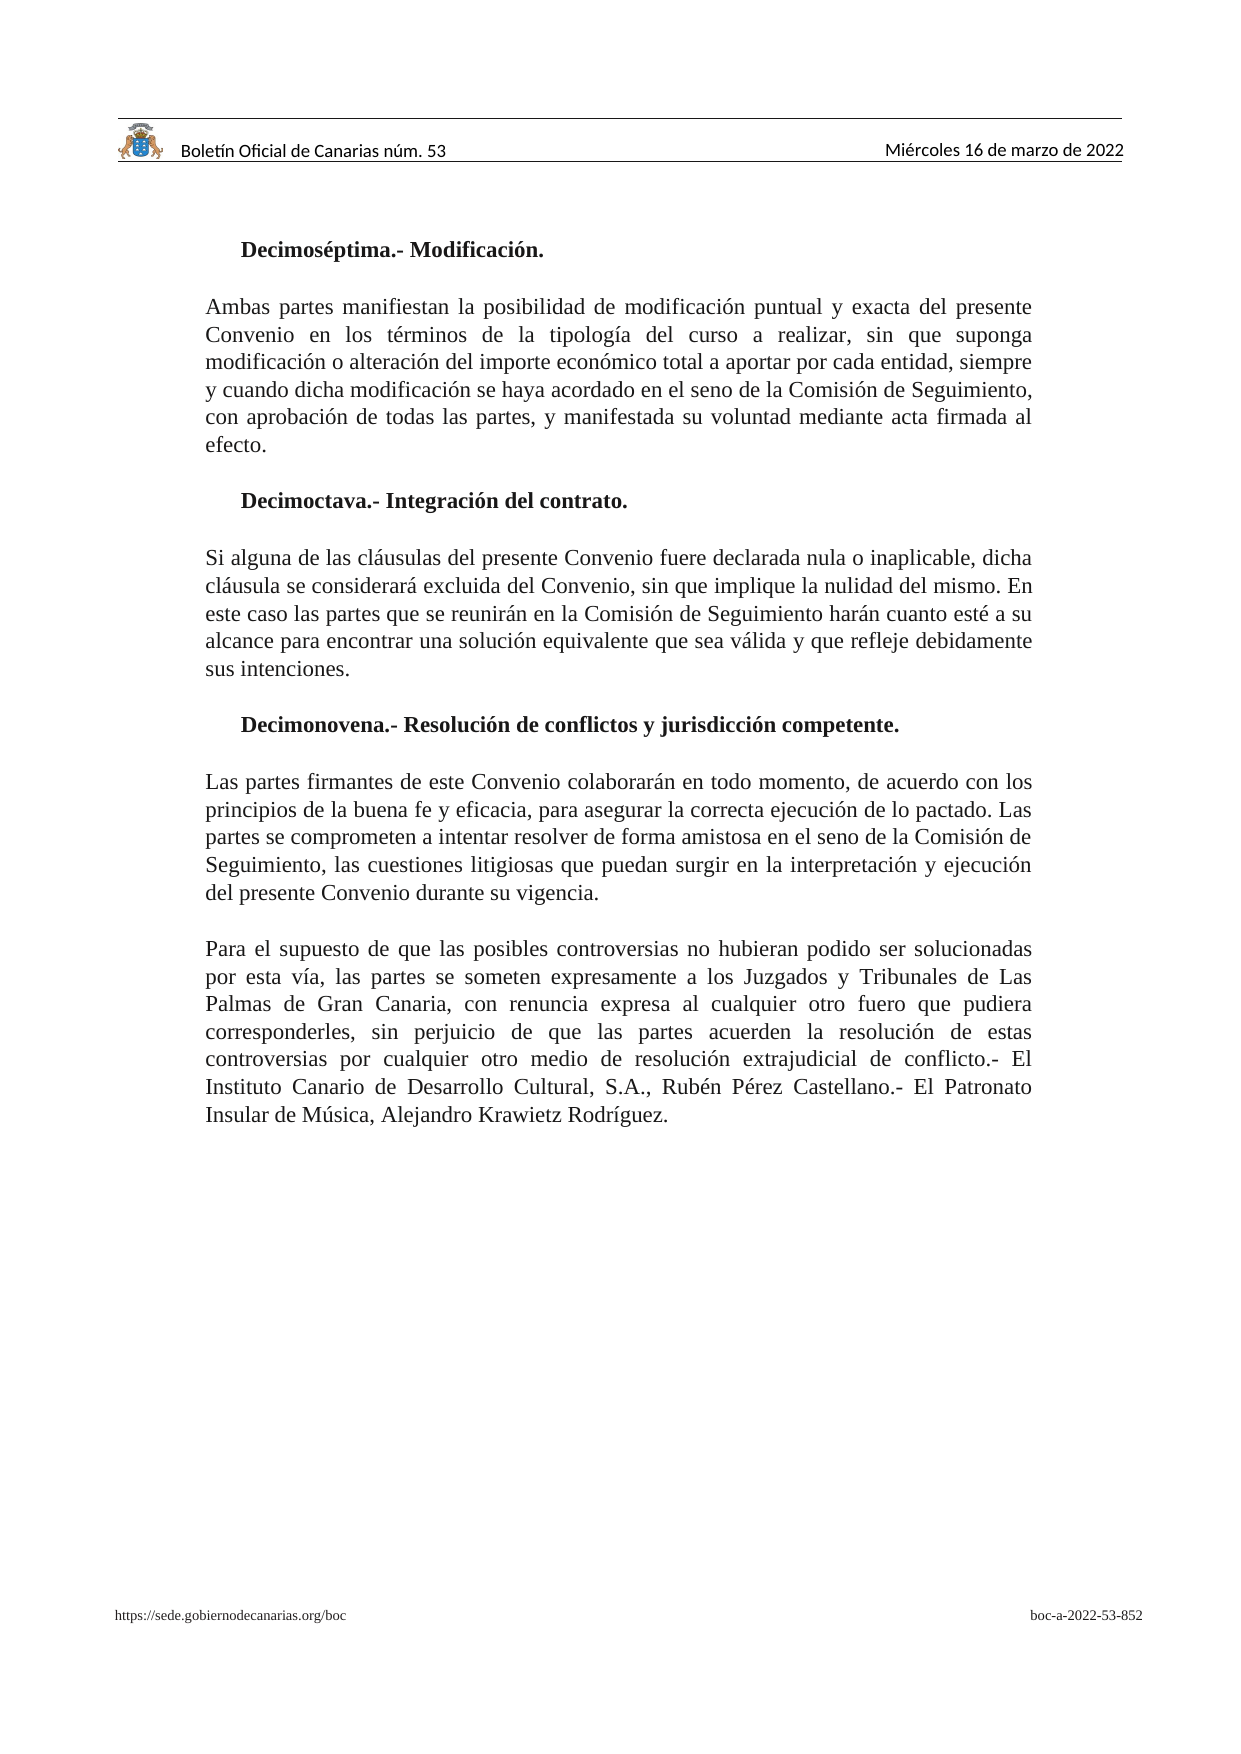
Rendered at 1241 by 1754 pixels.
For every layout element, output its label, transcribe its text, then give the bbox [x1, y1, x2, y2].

text Ambas partes manifiestan la posibilidad de modificación puntual y exacta del presente Convenio en los términos de la tipología del curso a realizar, sin que suponga modificación o alteración del importe económico total a aportar por cada entidad, siempre y cuando dicha modificación se haya acordado en el seno de la Comisión de Seguimiento, con aprobación de todas las partes, y manifestada su voluntad mediante acta firmada al efecto. [205, 293, 1034, 457]
text Decimoséptima.- Modificación. [241, 236, 1034, 263]
text Las partes firmantes de este Convenio colaborarán en todo momento, de acuerdo con los principios de la buena fe y eficacia, para asegurar la correcta ejecución de lo pactado. Las partes se comprometen a intentar resolver de forma amistosa en el seno de la Comisión de Seguimiento, las cuestiones litigiosas que puedan surgir en la interpretación y ejecución del presente Convenio durante su vigencia. [205, 768, 1034, 905]
text Para el supuesto de que las posibles controversias no hubieran podido ser solucionadas por esta vía, las partes se someten expresamente a los Juzgados y Tribunales de Las Palmas de Gran Canaria, con renuncia expresa al cualquier otro fuero que pudiera corresponderles, sin perjuicio de que las partes acuerden la resolución de estas controversias por cualquier otro medio de resolución extrajudicial de conflicto.- El Instituto Canario de Desarrollo Cultural, S.A., Rubén Pérez Castellano.- El Patronato Insular de Música, Alejandro Krawietz Rodríguez. [205, 935, 1034, 1127]
text Decimonovena.- Resolución de conflictos y jurisdicción competente. [241, 711, 1034, 738]
text Si alguna de las cláusulas del presente Convenio fuere declarada nula o inaplicable, dicha cláusula se considerará excluida del Convenio, sin que implique la nulidad del mismo. En este caso las partes que se reunirán en la Comisión de Seguimiento harán cuanto esté a su alcance para encontrar una solución equivalente que sea válida y que refleje debidamente sus intenciones. [205, 544, 1034, 681]
text Decimoctava.- Integración del contrato. [241, 488, 1034, 514]
